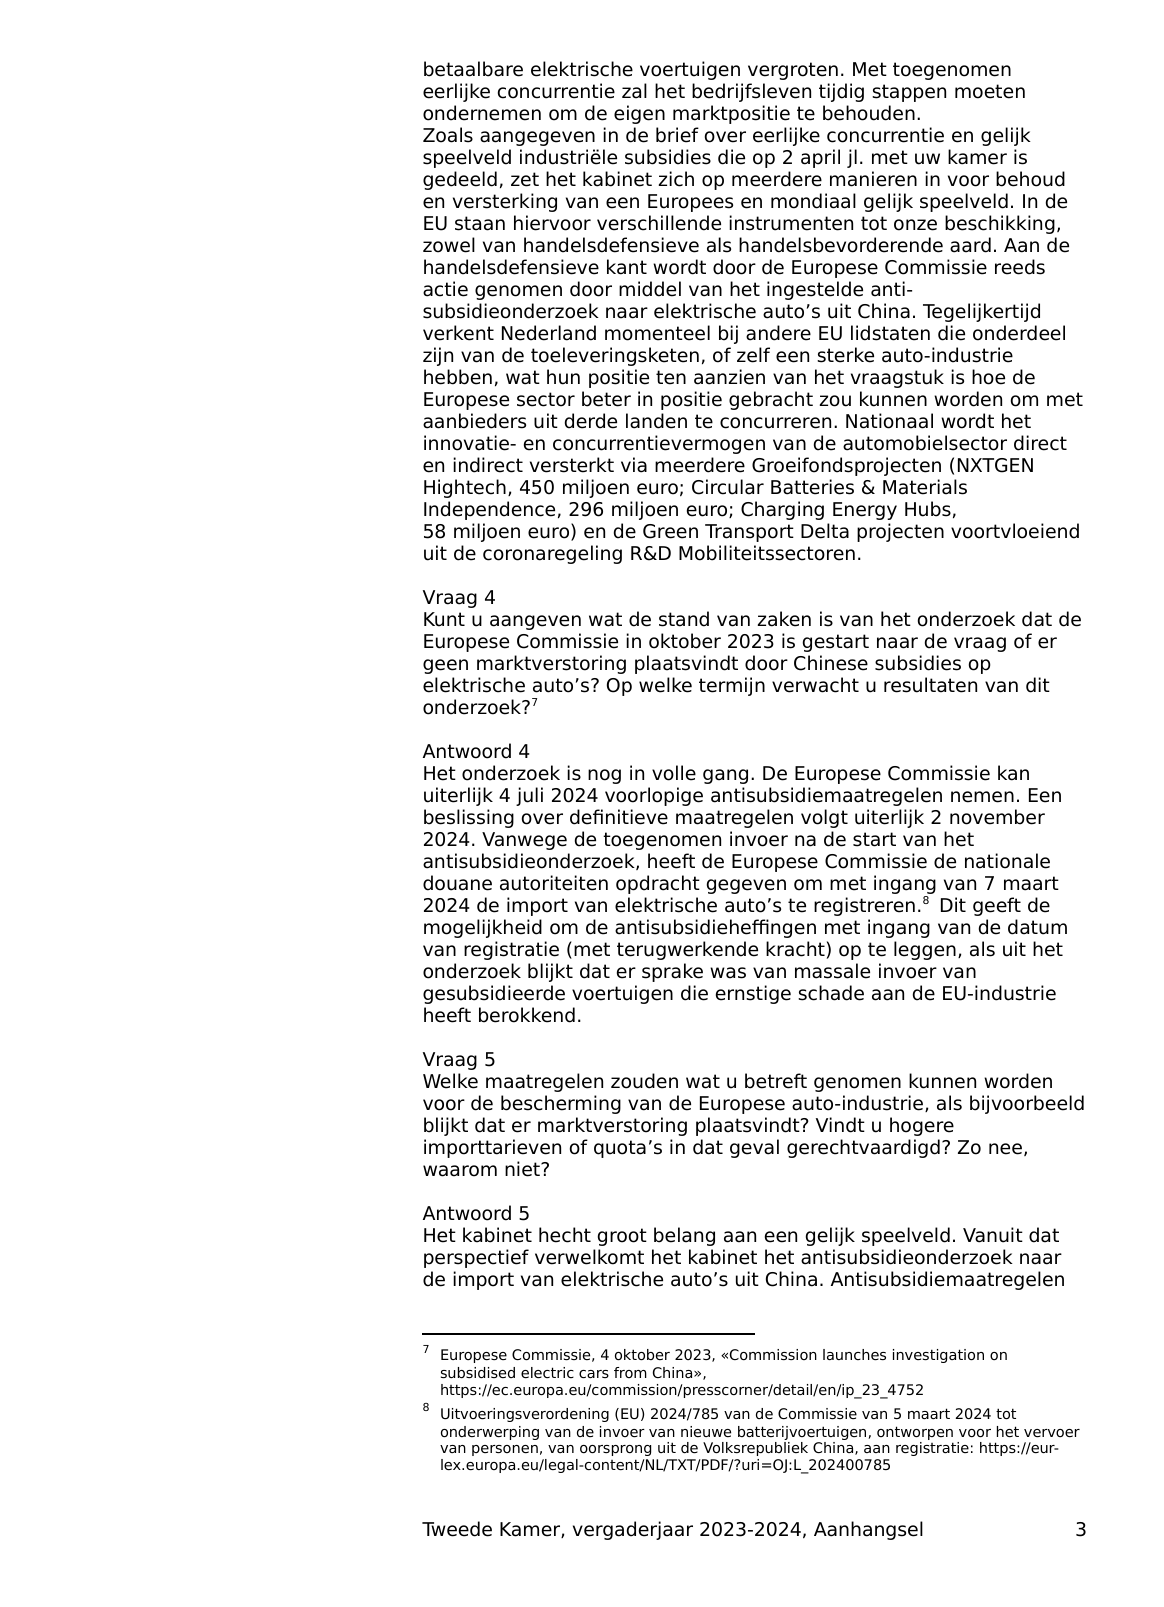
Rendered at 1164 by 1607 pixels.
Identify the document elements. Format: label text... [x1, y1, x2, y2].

text Het kabinet hecht groot belang aan een gelijk speelveld. Vanuit dat perspectief verwelkomt het kabinet het antisubsidieonderzoek naar de import van elektrische auto’s uit China. Antisubsidiemaatregelen [422, 1225, 1087, 1291]
text Uitvoeringsverordening (EU) 2024/785 van de Commissie van 5 maart 2024 tot onderwerping van de invoer van nieuwe batterijvoertuigen, ontworpen voor het vervoer van personen, van oorsprong uit de Volksrepubliek China, aan registratie: https://eur-lex.europa.eu/legal-content/NL/TXT/PDF/?uri=OJ:L_202400785 [422, 1402, 1087, 1474]
text Vraag 4 [422, 587, 1087, 609]
text Europese Commissie, 4 oktober 2023, «Commission launches investigation on subsidised electric cars from China», https://ec.europa.eu/commission/presscorner/detail/en/ip_23_4752 [422, 1343, 1087, 1399]
text Kunt u aangeven wat de stand van zaken is van het onderzoek dat de Europese Commissie in oktober 2023 is gestart naar de vraag of er geen marktverstoring plaatsvindt door Chinese subsidies op elektrische auto’s? Op welke termijn verwacht u resultaten van dit onderzoek? [422, 609, 1087, 719]
text Welke maatregelen zouden wat u betreft genomen kunnen worden voor de bescherming van de Europese auto-industrie, als bijvoorbeeld blijkt dat er marktverstoring plaatsvindt? Vindt u hogere importtarieven of quota’s in dat geval gerechtvaardigd? Zo nee, waarom niet? [422, 1071, 1087, 1181]
text Antwoord 4 [422, 741, 1087, 763]
text betaalbare elektrische voertuigen vergroten. Met toegenomen eerlijke concurrentie zal het bedrijfsleven tijdig stappen moeten ondernemen om de eigen marktpositie te behouden. [422, 59, 1087, 125]
text Het onderzoek is nog in volle gang. De Europese Commissie kan uiterlijk 4 juli 2024 voorlopige antisubsidiemaatregelen nemen. Een beslissing over definitieve maatregelen volgt uiterlijk 2 november 2024. Vanwege de toegenomen invoer na de start van het antisubsidieonderzoek, heeft de Europese Commissie de nationale douane autoriteiten opdracht gegeven om met ingang van 7 maart 2024 de import van elektrische auto’s te registreren. Dit geeft de mogelijkheid om de antisubsidieheffingen met ingang van de datum van registratie (met terugwerkende kracht) op te leggen, als uit het onderzoek blijkt dat er sprake was van massale invoer van gesubsidieerde voertuigen die ernstige schade aan de EU-industrie heeft berokkend. [422, 763, 1087, 1027]
text Antwoord 5 [422, 1203, 1087, 1225]
text Zoals aangegeven in de brief over eerlijke concurrentie en gelijk speelveld industriële subsidies die op 2 april jl. met uw kamer is gedeeld, zet het kabinet zich op meerdere manieren in voor behoud en versterking van een Europees en mondiaal gelijk speelveld. In de EU staan hiervoor verschillende instrumenten tot onze beschikking, zowel van handelsdefensieve als handelsbevorderende aard. Aan de handelsdefensieve kant wordt door de Europese Commissie reeds actie genomen door middel van het ingestelde anti-subsidieonderzoek naar elektrische auto’s uit China. Tegelijkertijd verkent Nederland momenteel bij andere EU lidstaten die onderdeel zijn van de toeleveringsketen, of zelf een sterke auto-industrie hebben, wat hun positie ten aanzien van het vraagstuk is hoe de Europese sector beter in positie gebracht zou kunnen worden om met aanbieders uit derde landen te concurreren. Nationaal wordt het innovatie- en concurrentievermogen van de automobielsector direct en indirect versterkt via meerdere Groeifondsprojecten (NXTGEN Hightech, 450 miljoen euro; Circular Batteries & Materials Independence, 296 miljoen euro; Charging Energy Hubs, 58 miljoen euro) en de Green Transport Delta projecten voortvloeiend uit de coronaregeling R&D Mobiliteitssectoren. [422, 125, 1087, 564]
text Vraag 5 [422, 1049, 1087, 1071]
